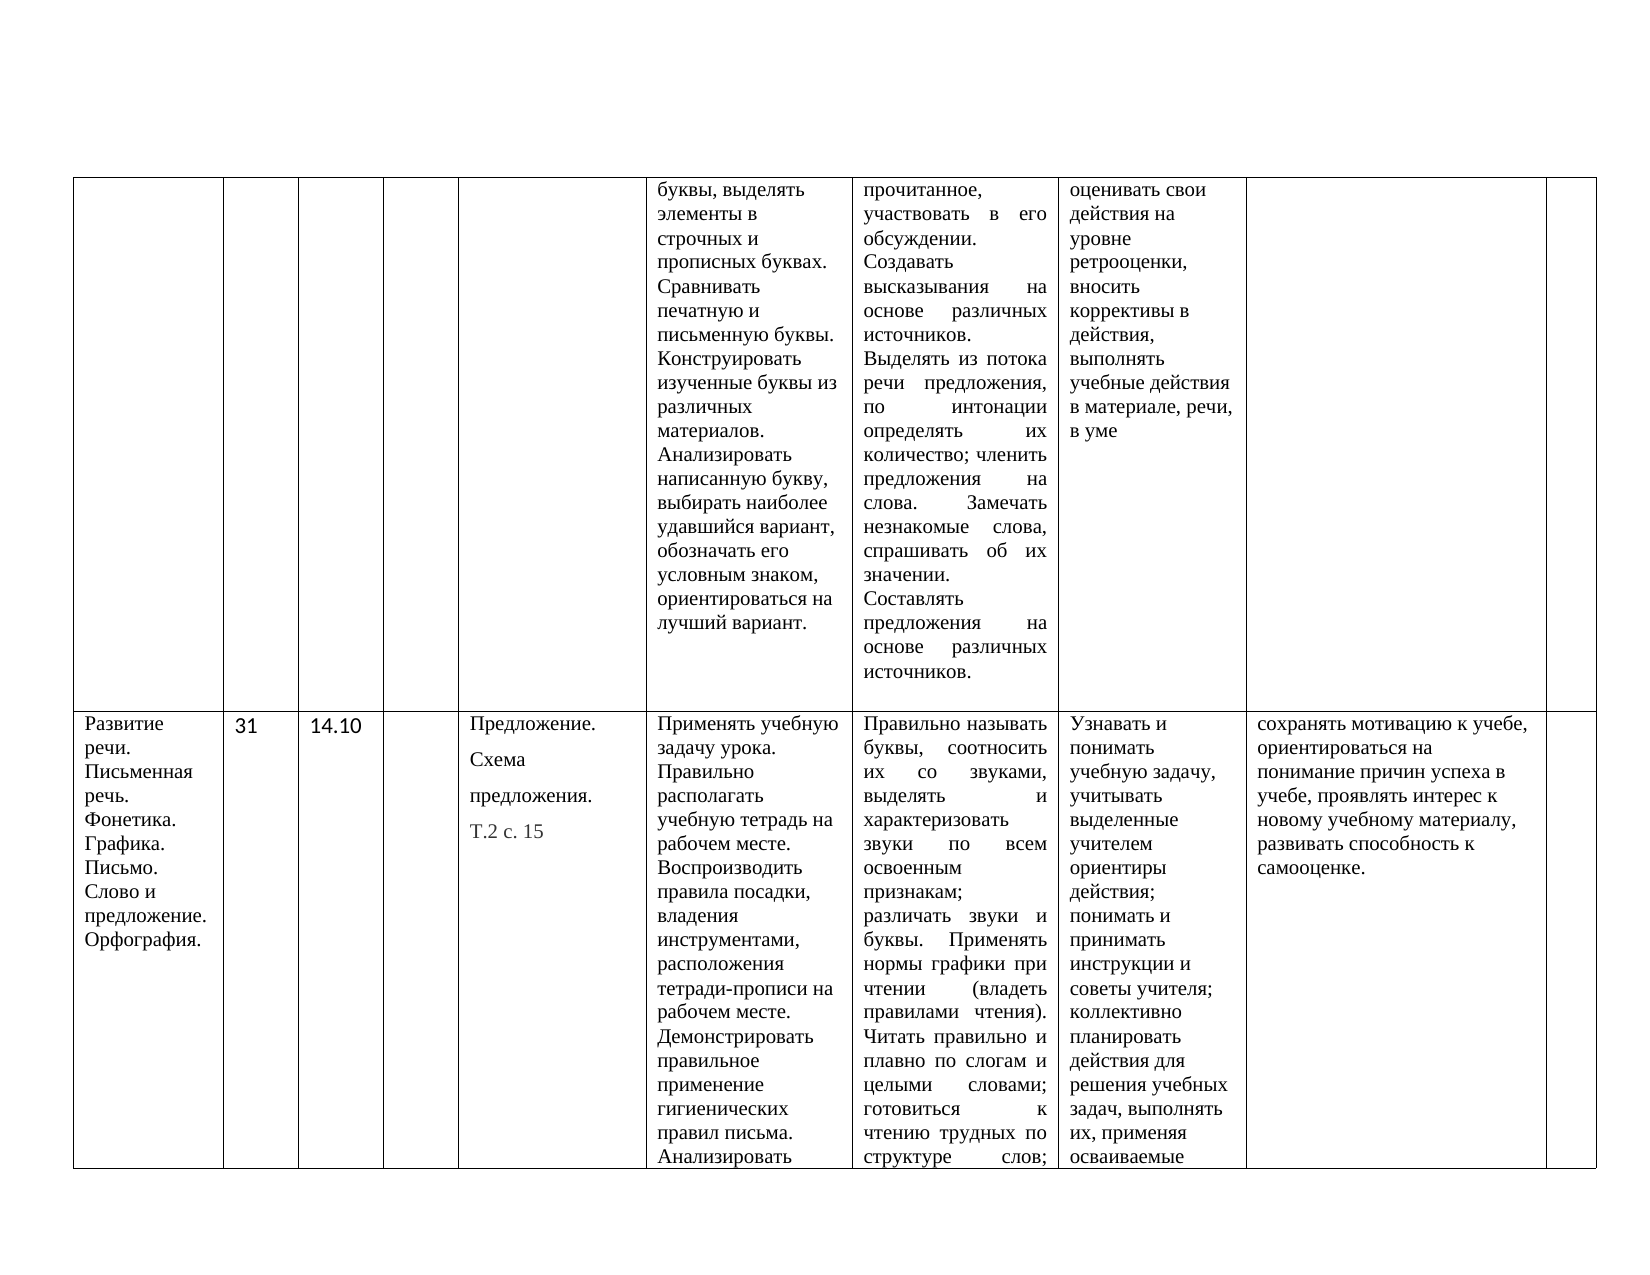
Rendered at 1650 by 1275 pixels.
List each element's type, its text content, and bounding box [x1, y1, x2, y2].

table_cell Развитие речи. Письменная речь. Фонетика. Графика. Письмо. Слово и предложение. Орфография. [74, 712, 223, 1168]
table_cell [299, 178, 383, 711]
table_cell сохранять мотивацию к учебе, ориентироваться на понимание причин успеха в учебе, проявлять интерес к новому учебному материалу, развивать способность к самооценке. [1247, 712, 1546, 1168]
table_cell Правильно называть буквы, соотносить их со звуками, выделять и характеризовать звуки по всем освоенным признакам; различать звуки и буквы. Применять нормы графики при чтении (владеть правилами чтения). Читать правильно и плавно по слогам и целыми словами; готовиться к чтению трудных по структуре слов; [853, 712, 1058, 1168]
table_cell [459, 178, 646, 711]
table_cell [384, 178, 458, 711]
table_cell Предложение. Схема предложения. Т.2 с. 15 [459, 712, 646, 1168]
table_cell прочитанное, участвовать в его обсуждении. Создавать высказывания на основе различных источников. Выделять из потока речи предложения, по интонации определять их количество; членить предложения на слова. Замечать незнакомые слова, спрашивать об их значении. Составлять предложения на основе различных источников. [853, 178, 1058, 711]
table_cell [224, 178, 298, 711]
table_cell Узнавать и понимать учебную задачу, учитывать выделенные учителем ориентиры действия; понимать и принимать инструкции и советы учителя; коллективно планировать действия для решения учебных задач, выполнять их, применяя осваиваемые [1059, 712, 1246, 1168]
table_cell 31 [224, 712, 298, 1168]
table_cell Применять учебную задачу урока. Правильно располагать учебную тетрадь на рабочем месте. Воспроизводить правила посадки, владения инструментами, расположения тетради-прописи на рабочем месте. Демонстрировать правильное применение гигиенических правил письма. Анализировать [647, 712, 852, 1168]
table_cell буквы, выделять элементы в строчных и прописных буквах. Сравнивать печатную и письменную буквы. Конструировать изученные буквы из различных материалов. Анализировать написанную букву, выбирать наиболее удавшийся вариант, обозначать его условным знаком, ориентироваться на лучший вариант. [647, 178, 852, 711]
table_cell [384, 712, 458, 1168]
table_cell [74, 178, 223, 711]
table_cell оценивать свои действия на уровне ретрооценки, вносить коррективы в действия, выполнять учебные действия в материале, речи, в уме [1059, 178, 1246, 711]
table_cell 14.10 [299, 712, 383, 1168]
table_cell [1547, 712, 1596, 1168]
table_cell [1247, 178, 1546, 711]
table_cell [1547, 178, 1596, 711]
